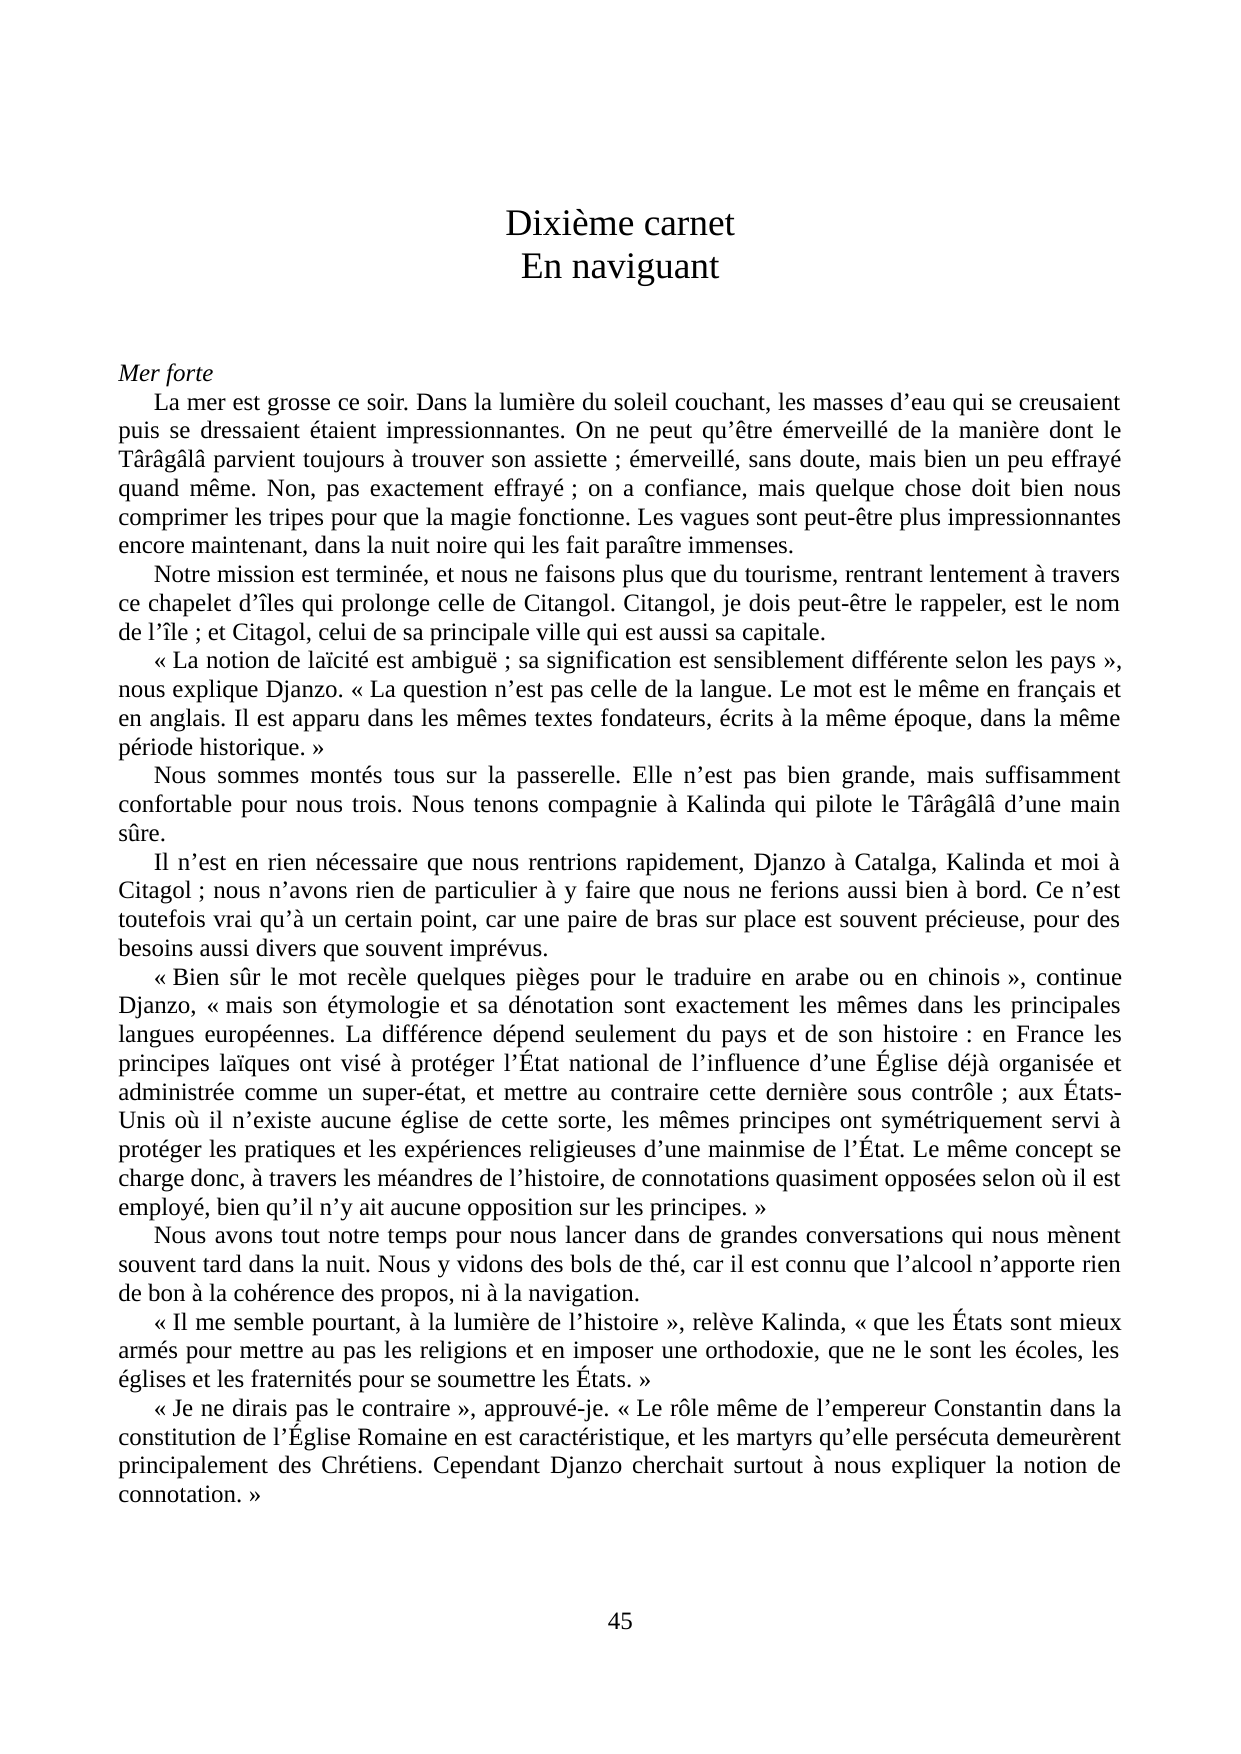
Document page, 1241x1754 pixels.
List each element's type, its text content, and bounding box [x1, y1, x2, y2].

text « Bien sûr le mot recèle quelques pièges pour le traduire en arabe ou en chinois », continue Djanzo, « mais son étymologie et sa dénotation sont exactement les mêmes dans les principales langues européennes. La différence dépend seulement du pays et de son histoire : en France les principes laïques ont visé à protéger l’État national de l’influence d’une Église déjà organisée et administrée comme un super-état, et mettre au contraire cette dernière sous contrôle ; aux États-Unis où il n’existe aucune église de cette sorte, les mêmes principes ont symétriquement servi à protéger les pratiques et les expériences religieuses d’une mainmise de l’État. Le même concept se charge donc, à travers les méandres de l’histoire, de connotations quasiment opposées selon où il est employé, bien qu’il n’y ait aucune opposition sur les principes. » [118, 962, 1122, 1220]
text Nous avons tout notre temps pour nous lancer dans de grandes conversations qui nous mènent souvent tard dans la nuit. Nous y vidons des bols de thé, car il est connu que l’alcool n’apporte rien de bon à la cohérence des propos, ni à la navigation. [118, 1220, 1122, 1307]
text Il n’est en rien nécessaire que nous rentrions rapidement, Djanzo à Catalga, Kalinda et moi à Citagol ; nous n’avons rien de particulier à y faire que nous ne ferions aussi bien à bord. Ce n’est toutefois vrai qu’à un certain point, car une paire de bras sur place est souvent précieuse, pour des besoins aussi divers que souvent imprévus. [118, 847, 1122, 962]
text « La notion de laïcité est ambiguë ; sa signification est sensiblement différente selon les pays », nous explique Djanzo. « La question n’est pas celle de la langue. Le mot est le même en français et en anglais. Il est apparu dans les mêmes textes fondateurs, écrits à la même époque, dans la même période historique. » [118, 645, 1122, 760]
text La mer est grosse ce soir. Dans la lumière du soleil couchant, les masses d’eau qui se creusaient puis se dressaient étaient impressionnantes. On ne peut qu’être émerveillé de la manière dont le Târâgâlâ parvient toujours à trouver son assiette ; émerveillé, sans doute, mais bien un peu effrayé quand même. Non, pas exactement effrayé ; on a confiance, mais quelque chose doit bien nous comprimer les tripes pour que la magie fonctionne. Les vagues sont peut-être plus impressionnantes encore maintenant, dans la nuit noire qui les fait paraître immenses. [118, 387, 1122, 559]
subtitle Mer forte [118, 358, 1122, 387]
subtitle Dixième carnet En naviguant [118, 201, 1122, 287]
text Notre mission est terminée, et nous ne faisons plus que du tourisme, rentrant lentement à travers ce chapelet d’îles qui prolonge celle de Citangol. Citangol, je dois peut-être le rappeler, est le nom de l’île ; et Citagol, celui de sa principale ville qui est aussi sa capitale. [118, 559, 1122, 645]
text « Je ne dirais pas le contraire », approuvé-je. « Le rôle même de l’empereur Constantin dans la constitution de l’Église Romaine en est caractéristique, et les martyrs qu’elle persécuta demeurèrent principalement des Chrétiens. Cependant Djanzo cherchait surtout à nous expliquer la notion de connotation. » [118, 1393, 1122, 1508]
text « Il me semble pourtant, à la lumière de l’histoire », relève Kalinda, « que les États sont mieux armés pour mettre au pas les religions et en imposer une orthodoxie, que ne le sont les écoles, les églises et les fraternités pour se soumettre les États. » [118, 1307, 1122, 1393]
text Nous sommes montés tous sur la passerelle. Elle n’est pas bien grande, mais suffisamment confortable pour nous trois. Nous tenons compagnie à Kalinda qui pilote le Târâgâlâ d’une main sûre. [118, 760, 1122, 847]
